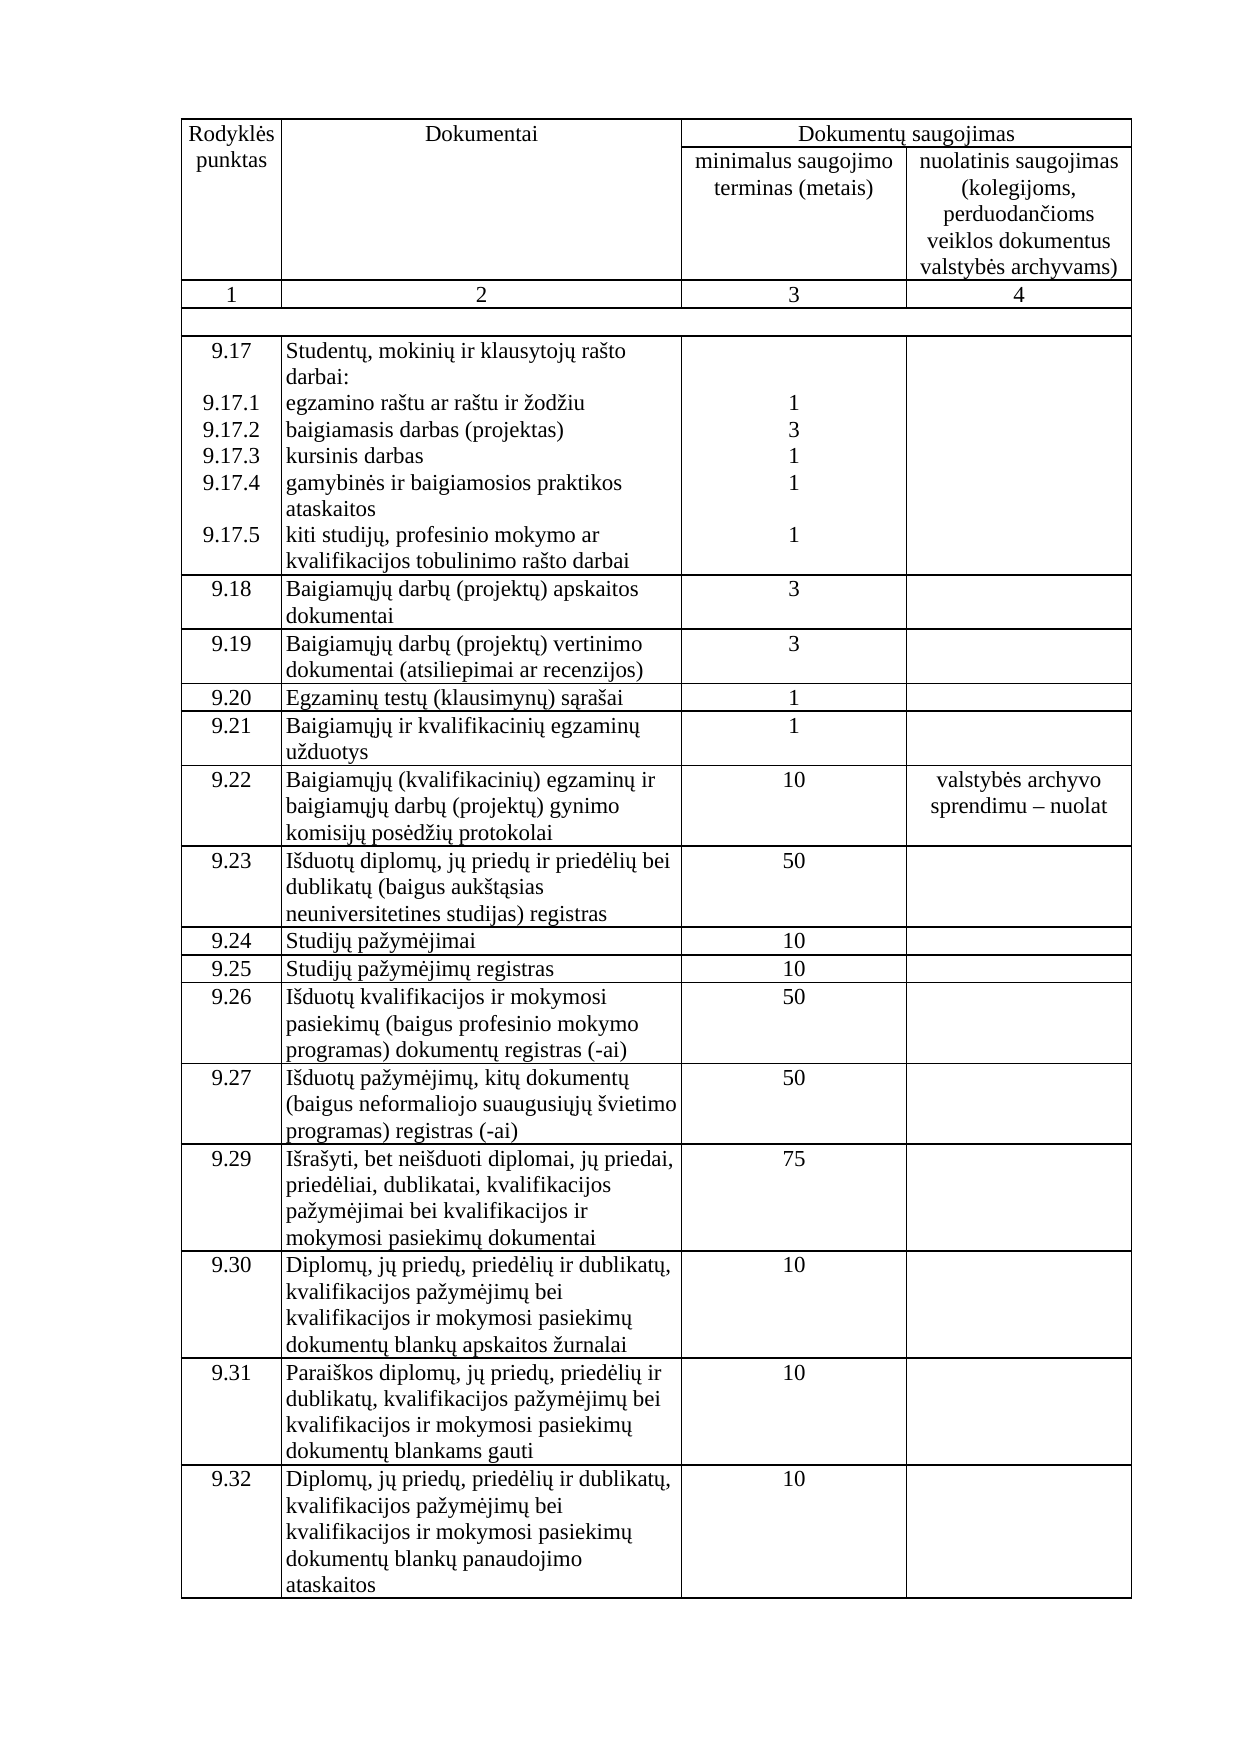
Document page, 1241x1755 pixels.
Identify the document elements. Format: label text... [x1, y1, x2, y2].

table_cell [682, 337, 906, 389]
table_cell 3 [682, 576, 906, 628]
table_cell 1 [682, 390, 906, 416]
table_cell 9.22 [182, 766, 281, 845]
table_cell baigiamasis darbas (projektas) [282, 416, 681, 442]
table_cell [907, 576, 1131, 628]
table_cell Išrašyti, bet neišduoti diplomai, jų priedai, priedėliai, dublikatai, kvalifikacijos pažymėjimai bei kvalifikacijos ir mokymosi pasiekimų dokumentai [282, 1145, 681, 1250]
table_cell 9.21 [182, 712, 281, 765]
table_cell 50 [682, 1064, 906, 1143]
table_cell [907, 630, 1131, 682]
table_cell Išduotų kvalifikacijos ir mokymosi pasiekimų (baigus profesinio mokymo programas) dokumentų registras (-ai) [282, 983, 681, 1062]
table_cell 9.17.5 [182, 521, 281, 574]
table_cell 10 [682, 956, 906, 982]
table_cell [907, 712, 1131, 765]
table_cell 9.19 [182, 630, 281, 682]
table_cell 1 [182, 281, 281, 307]
table_cell [907, 1466, 1131, 1597]
table_cell [907, 983, 1131, 1062]
table_cell kiti studijų, profesinio mokymo ar kvalifikacijos tobulinimo rašto darbai [282, 521, 681, 574]
table_cell [907, 469, 1131, 521]
table_cell gamybinės ir baigiamosios praktikos ataskaitos [282, 469, 681, 521]
table_cell Baigiamųjų darbų (projektų) apskaitos dokumentai [282, 576, 681, 628]
table_cell 1 [682, 521, 906, 574]
table_cell 50 [682, 983, 906, 1062]
table_cell 1 [682, 712, 906, 765]
table_cell [907, 521, 1131, 574]
table_header Dokumentai [282, 120, 681, 279]
table_cell 50 [682, 847, 906, 926]
table_cell 9.25 [182, 956, 281, 982]
table_cell Baigiamųjų (kvalifikacinių) egzaminų ir baigiamųjų darbų (projektų) gynimo komisijų posėdžių protokolai [282, 766, 681, 845]
table_cell 9.29 [182, 1145, 281, 1250]
table_cell 9.20 [182, 684, 281, 710]
table_cell [907, 1252, 1131, 1357]
table_cell [907, 416, 1131, 442]
table_cell Egzaminų testų (klausimynų) sąrašai [282, 684, 681, 710]
table_cell Studijų pažymėjimai [282, 928, 681, 954]
table_cell 3 [682, 630, 906, 682]
table_cell 9.18 [182, 576, 281, 628]
table_cell 4 [907, 281, 1131, 307]
table_header Rodyklės punktas [182, 120, 281, 279]
table_cell Baigiamųjų darbų (projektų) vertinimo dokumentai (atsiliepimai ar recenzijos) [282, 630, 681, 682]
table_cell 75 [682, 1145, 906, 1250]
table_cell 9.23 [182, 847, 281, 926]
table_cell 10 [682, 1466, 906, 1597]
table_cell 10 [682, 1359, 906, 1464]
table_cell Išduotų diplomų, jų priedų ir priedėlių bei dublikatų (baigus aukštąsias neuniversitetines studijas) registras [282, 847, 681, 926]
table_cell minimalus saugojimo terminas (metais) [682, 148, 906, 279]
table_cell Baigiamųjų ir kvalifikacinių egzaminų užduotys [282, 712, 681, 765]
table_cell Diplomų, jų priedų, priedėlių ir dublikatų, kvalifikacijos pažymėjimų bei kvalifikacijos ir mokymosi pasiekimų dokumentų blankų apskaitos žurnalai [282, 1252, 681, 1357]
table_cell [907, 1145, 1131, 1250]
table_cell 1 [682, 442, 906, 468]
table_cell nuolatinis saugojimas (kolegijoms, perduodančioms veiklos dokumentus valstybės archyvams) [907, 148, 1131, 279]
table_cell 3 [682, 416, 906, 442]
table_cell 2 [282, 281, 681, 307]
table_cell Diplomų, jų priedų, priedėlių ir dublikatų, kvalifikacijos pažymėjimų bei kvalifikacijos ir mokymosi pasiekimų dokumentų blankų panaudojimo ataskaitos [282, 1466, 681, 1597]
table_cell Studijų pažymėjimų registras [282, 956, 681, 982]
table_cell valstybės archyvo sprendimu – nuolat [907, 766, 1131, 845]
table_cell 3 [682, 281, 906, 307]
table_cell [907, 1359, 1131, 1464]
table_cell Paraiškos diplomų, jų priedų, priedėlių ir dublikatų, kvalifikacijos pažymėjimų bei kvalifikacijos ir mokymosi pasiekimų dokumentų blankams gauti [282, 1359, 681, 1464]
table_cell Išduotų pažymėjimų, kitų dokumentų (baigus neformaliojo suaugusiųjų švietimo programas) registras (-ai) [282, 1064, 681, 1143]
table_cell [907, 956, 1131, 982]
table_cell [907, 390, 1131, 416]
table_cell 9.17.3 [182, 442, 281, 468]
table_cell [907, 337, 1131, 389]
table_cell [907, 442, 1131, 468]
table_cell kursinis darbas [282, 442, 681, 468]
table_cell 10 [682, 928, 906, 954]
table_cell 9.26 [182, 983, 281, 1062]
table_cell 9.30 [182, 1252, 281, 1357]
table_cell 9.17.1 [182, 390, 281, 416]
table_cell Studentų, mokinių ir klausytojų rašto darbai: [282, 337, 681, 389]
table_cell [182, 309, 1131, 335]
table_cell [907, 1064, 1131, 1143]
table_cell 1 [682, 684, 906, 710]
table_cell 9.32 [182, 1466, 281, 1597]
table_cell 9.24 [182, 928, 281, 954]
table_header Dokumentų saugojimas [682, 120, 1131, 146]
table_cell [907, 847, 1131, 926]
table_cell 10 [682, 1252, 906, 1357]
table_cell 1 [682, 469, 906, 521]
table_cell 9.17.4 [182, 469, 281, 521]
table_cell 9.17 [182, 337, 281, 389]
table_cell 9.31 [182, 1359, 281, 1464]
table_cell [907, 928, 1131, 954]
table_cell 9.27 [182, 1064, 281, 1143]
table_cell egzamino raštu ar raštu ir žodžiu [282, 390, 681, 416]
table_cell [907, 684, 1131, 710]
table_cell 9.17.2 [182, 416, 281, 442]
table_cell 10 [682, 766, 906, 845]
